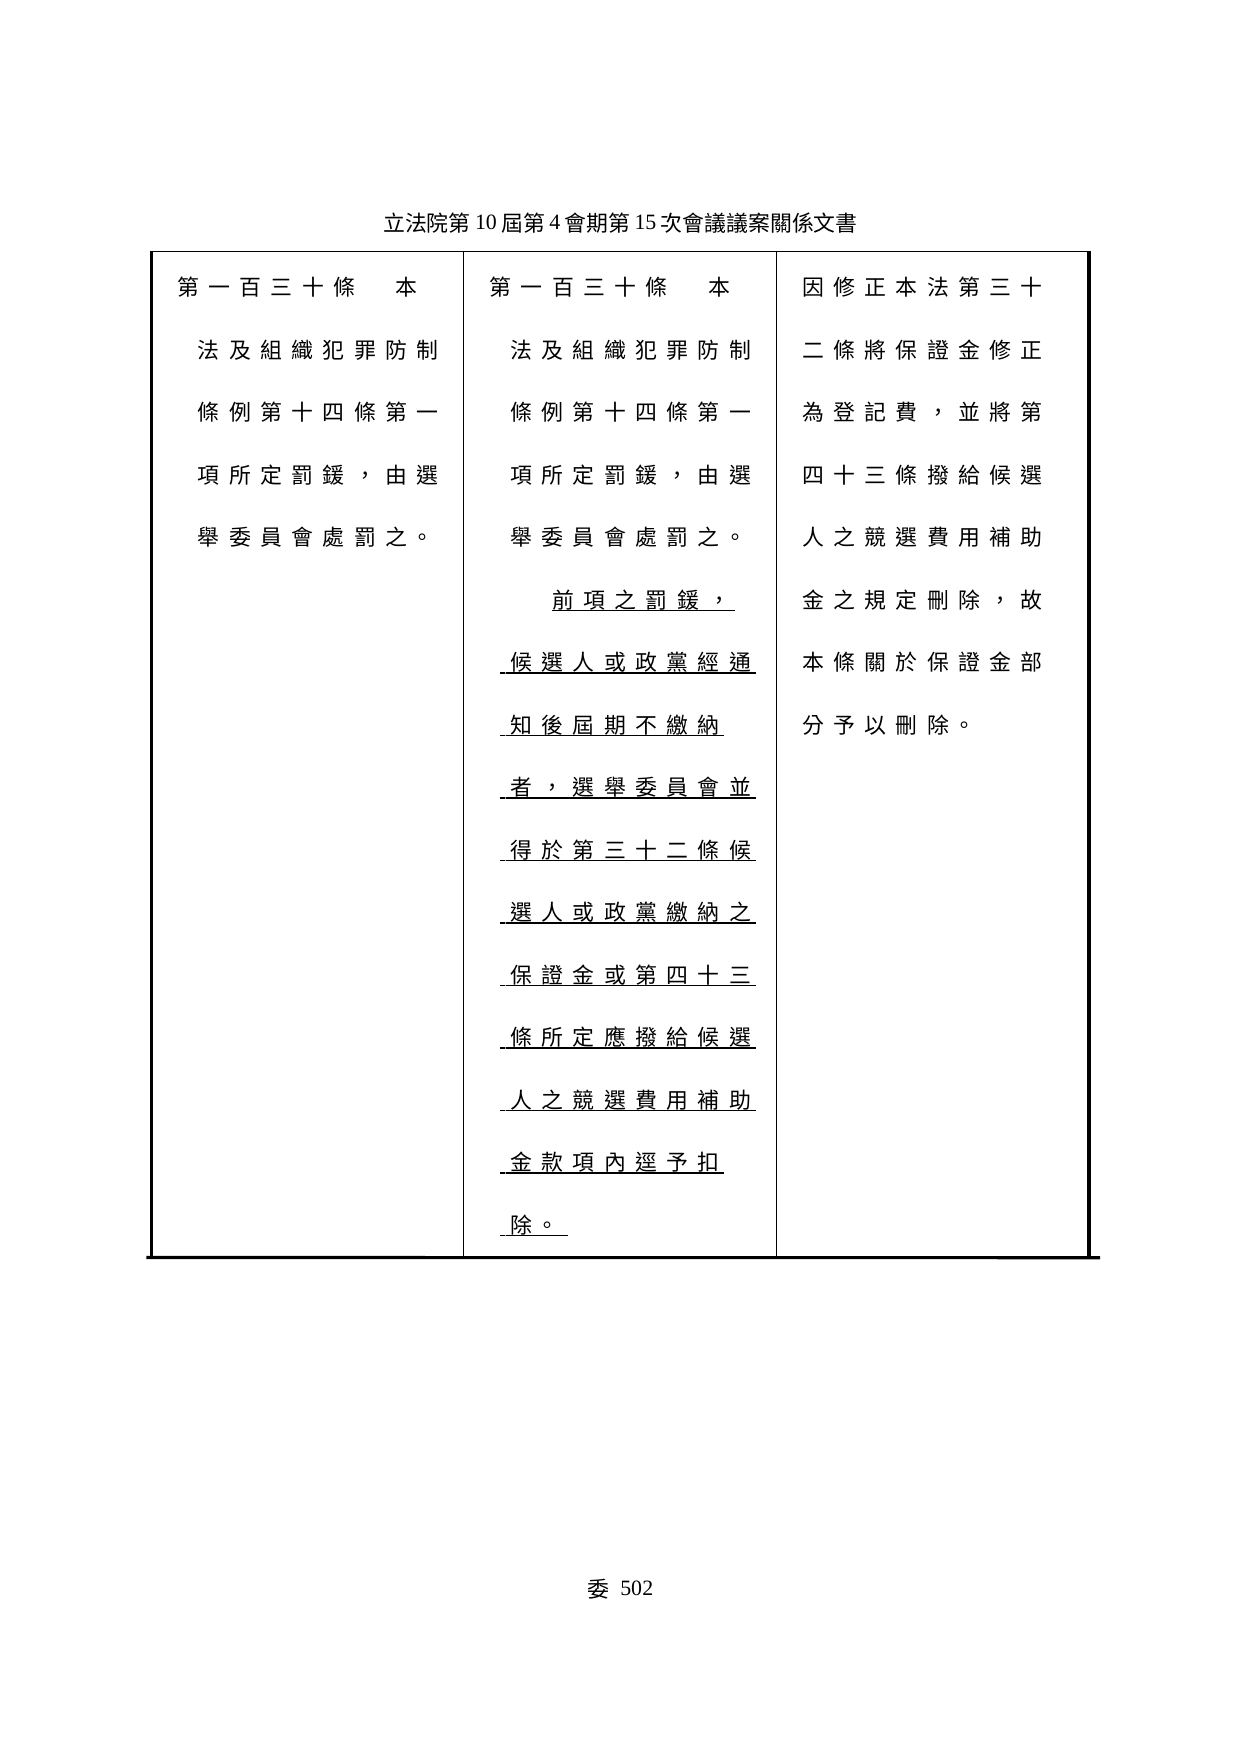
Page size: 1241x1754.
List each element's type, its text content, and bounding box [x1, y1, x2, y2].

table_cell 因修正本法第三十二條將保證金修正為登記費，並將第四十三條撥給候選人之競選費用補助金之規定刪除，故本條關於保證金部分予以刪除。 [777, 252, 1087, 1256]
table_cell 第一百三十條 本法及組織犯罪防制條例第十四條第一項所定罰鍰，由選舉委員會處罰之。 前項之罰鍰，候選人或政黨經通知後屆期不繳納者，選舉委員會並得於第三十二條候選人或政黨繳納之保證金或第四十三條所定應撥給候選人之競選費用補助金款項內逕予扣除。 [464, 252, 776, 1256]
table_cell 第一百三十條 本法及組織犯罪防制條例第十四條第一項所定罰鍰，由選舉委員會處罰之。 [153, 252, 463, 1256]
